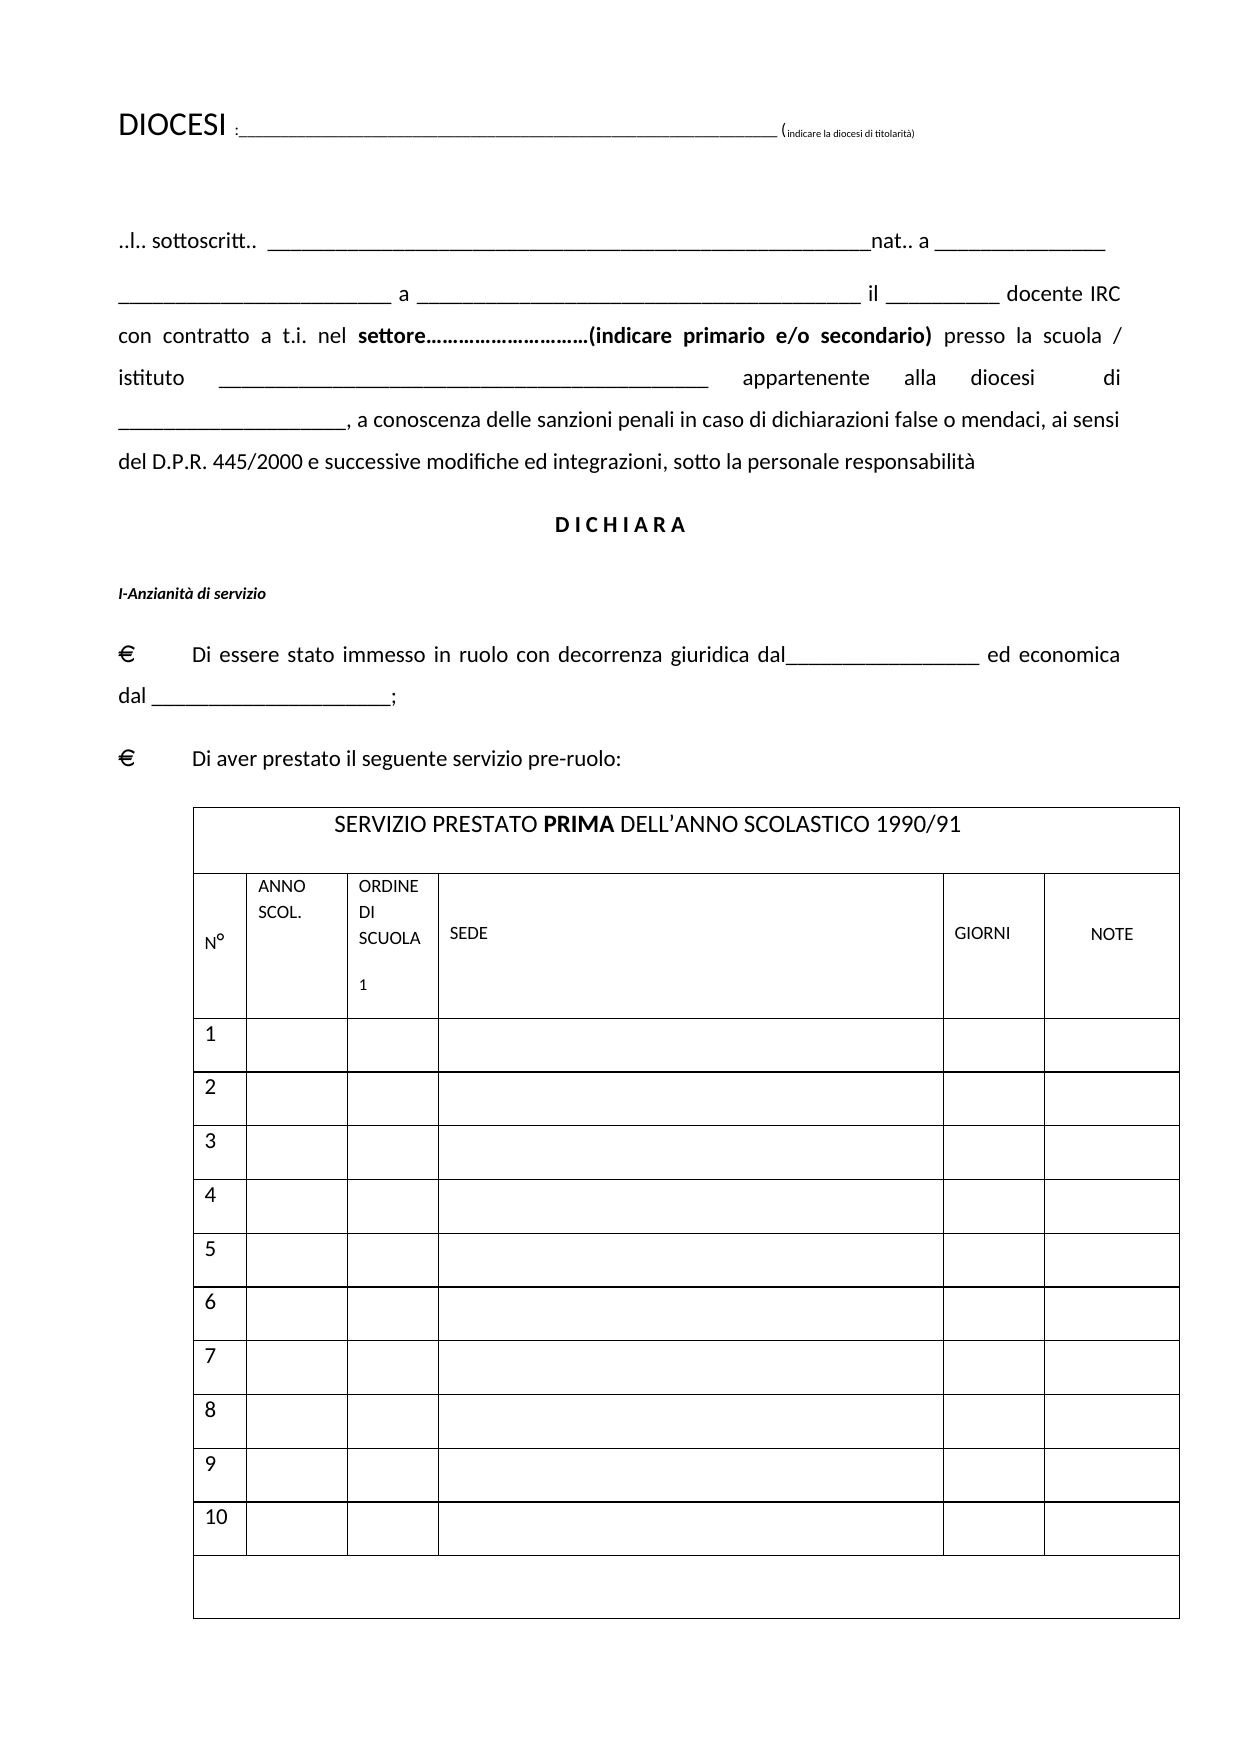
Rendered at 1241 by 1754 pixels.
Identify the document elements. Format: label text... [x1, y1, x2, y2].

table_cell [439, 1126, 943, 1179]
table_cell [247, 1073, 347, 1125]
table_cell [1045, 1234, 1179, 1286]
list Di essere stato immesso in ruolo con decorrenza giuridica dal_________________ ed economica dal _____________________; [118, 640, 1122, 710]
table_cell [439, 1503, 943, 1555]
table_cell [247, 1019, 347, 1071]
table_cell [944, 1234, 1044, 1286]
table_cell [247, 1234, 347, 1286]
text ..l.. sottoscritt.. _____________________________________________________nat.. a _______________ [118, 227, 1122, 254]
table_cell [944, 1126, 1044, 1179]
table_cell [348, 1126, 438, 1179]
table_cell 5 [194, 1234, 246, 1286]
table_cell [247, 1395, 347, 1448]
table_cell 7 [194, 1341, 246, 1394]
table_cell 4 [194, 1180, 246, 1233]
table_cell [247, 1341, 347, 1394]
table_cell [1045, 1126, 1179, 1179]
table_cell [348, 1395, 438, 1448]
table_cell [944, 1073, 1044, 1125]
table_cell [247, 1126, 347, 1179]
table_cell [1045, 1341, 1179, 1394]
table_cell [439, 1073, 943, 1125]
table_cell [439, 1395, 943, 1448]
table_cell [247, 1449, 347, 1501]
table_cell 3 [194, 1126, 246, 1179]
table_cell [348, 1073, 438, 1125]
table_cell [194, 1556, 1179, 1618]
table_cell [944, 1180, 1044, 1233]
table_cell [944, 1019, 1044, 1071]
table_cell [1045, 1073, 1179, 1125]
table_cell [247, 1503, 347, 1555]
table_cell [348, 1449, 438, 1501]
table_cell [1045, 1288, 1179, 1340]
table_cell [348, 1234, 438, 1286]
table_cell 10 [194, 1503, 246, 1555]
table_cell [348, 1503, 438, 1555]
table_cell 6 [194, 1288, 246, 1340]
table_cell [348, 1180, 438, 1233]
table_cell NOTE [1045, 874, 1179, 1018]
table_cell ORDINE DI SCUOLA 1 [348, 874, 438, 1018]
table_cell 2 [194, 1073, 246, 1125]
table_cell 8 [194, 1395, 246, 1448]
table_cell SEDE [439, 874, 943, 1018]
text D I C H I A R A [118, 510, 1122, 538]
table_cell [247, 1288, 347, 1340]
table_header SERVIZIO PRESTATO PRIMA DELL’ANNO SCOLASTICO 1990/91 [194, 808, 1179, 873]
table_cell [944, 1503, 1044, 1555]
list Di aver prestato il seguente servizio pre-ruolo: [118, 744, 1122, 772]
table_cell [944, 1288, 1044, 1340]
table_cell [439, 1449, 943, 1501]
text I-Anzianità di servizio [118, 573, 1122, 604]
table_cell N° [194, 874, 246, 1018]
text ________________________ a _______________________________________ il __________ docente IRC con contratto a t.i. nel settore…………………………(indicare primario e/o secondario) presso la scuola / istituto ___________________________________________ appartenente alla diocesi di ____________________, a conoscenza delle sanzioni penali in caso di dichiarazioni false o mendaci, ai sensi del D.P.R. 445/2000 e successive modifiche ed integrazioni, sotto la personale responsabilità [118, 279, 1122, 476]
table_cell 9 [194, 1449, 246, 1501]
table_cell [439, 1019, 943, 1071]
table_cell GIORNI [944, 874, 1044, 1018]
table_cell [944, 1395, 1044, 1448]
table_cell ANNO SCOL. [247, 874, 347, 1018]
table_cell [1045, 1503, 1179, 1555]
table_cell [944, 1341, 1044, 1394]
table_cell [348, 1019, 438, 1071]
table_cell [439, 1341, 943, 1394]
table_cell [348, 1341, 438, 1394]
table_cell [1045, 1019, 1179, 1071]
table_cell [1045, 1449, 1179, 1501]
table_cell [439, 1234, 943, 1286]
table_cell [1045, 1180, 1179, 1233]
table_cell [348, 1288, 438, 1340]
table_cell [1045, 1395, 1179, 1448]
table_cell [944, 1449, 1044, 1501]
table_cell [439, 1180, 943, 1233]
table_cell [247, 1180, 347, 1233]
table_cell 1 [194, 1019, 246, 1071]
text DIOCESI :_________________________________________________________________ (indicare la diocesi di titolarità) [118, 103, 1122, 144]
table_cell [439, 1288, 943, 1340]
